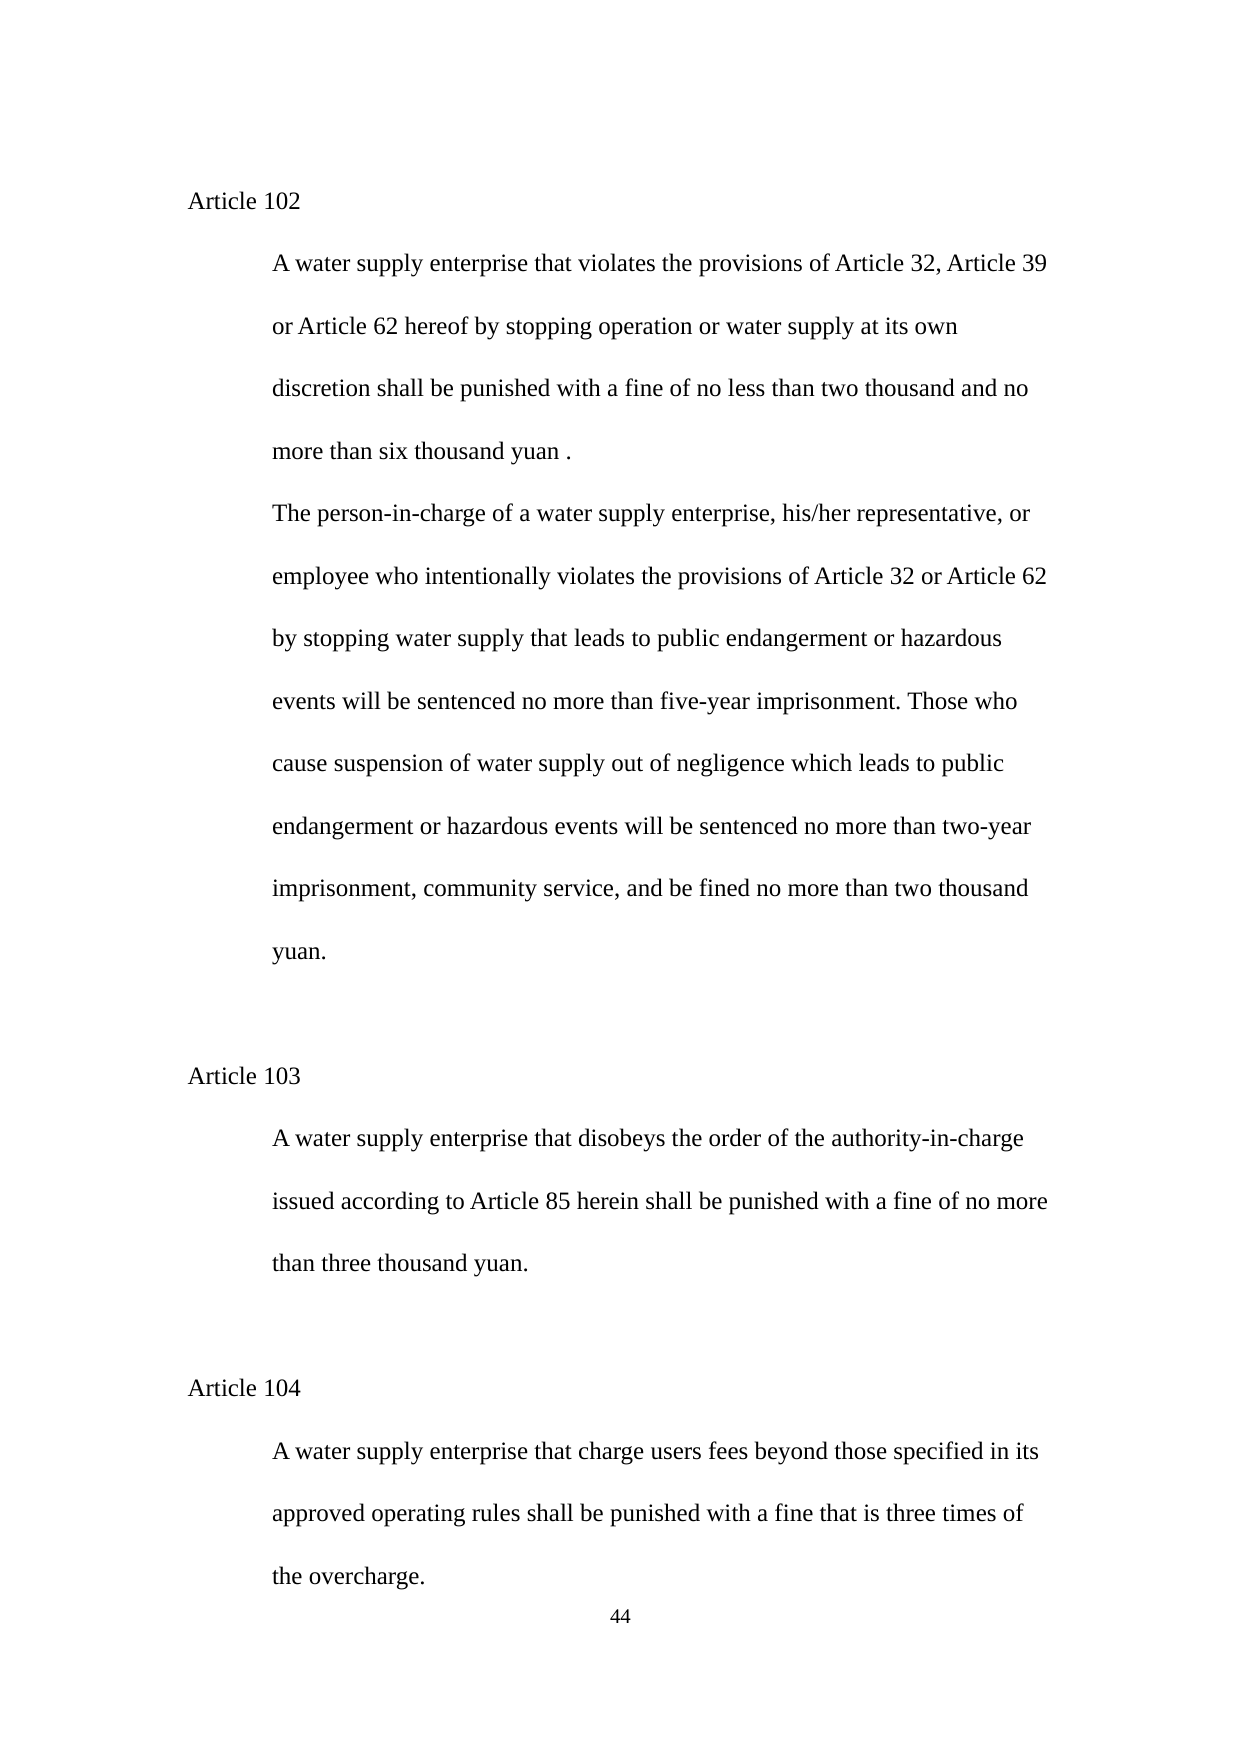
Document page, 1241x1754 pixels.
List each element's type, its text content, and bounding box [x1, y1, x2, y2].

text A water supply enterprise that disobeys the order of the authority-in-charge issued according to Article 85 herein shall be punished with a fine of no more than three thousand yuan. [272, 1096, 1053, 1346]
text A water supply enterprise that charge users fees beyond those specified in its approved operating rules shall be punished with a fine that is three times of the overcharge. [272, 1409, 1053, 1596]
text A water supply enterprise that violates the provisions of Article 32, Article 39 or Article 62 hereof by stopping operation or water supply at its own discretion shall be punished with a fine of no less than two thousand and no more than six thousand yuan . [272, 221, 1053, 471]
text Article 103 [187, 1034, 1053, 1096]
text Article 102 [187, 159, 1053, 221]
text The person-in-charge of a water supply enterprise, his/her representative, or employee who intentionally violates the provisions of Article 32 or Article 62 by stopping water supply that leads to public endangerment or hazardous events will be sentenced no more than five-year imprisonment. Those who cause suspension of water supply out of negligence which leads to public endangerment or hazardous events will be sentenced no more than two-year imprisonment, community service, and be fined no more than two thousand yuan. [272, 471, 1053, 971]
text Article 104 [187, 1346, 1053, 1409]
